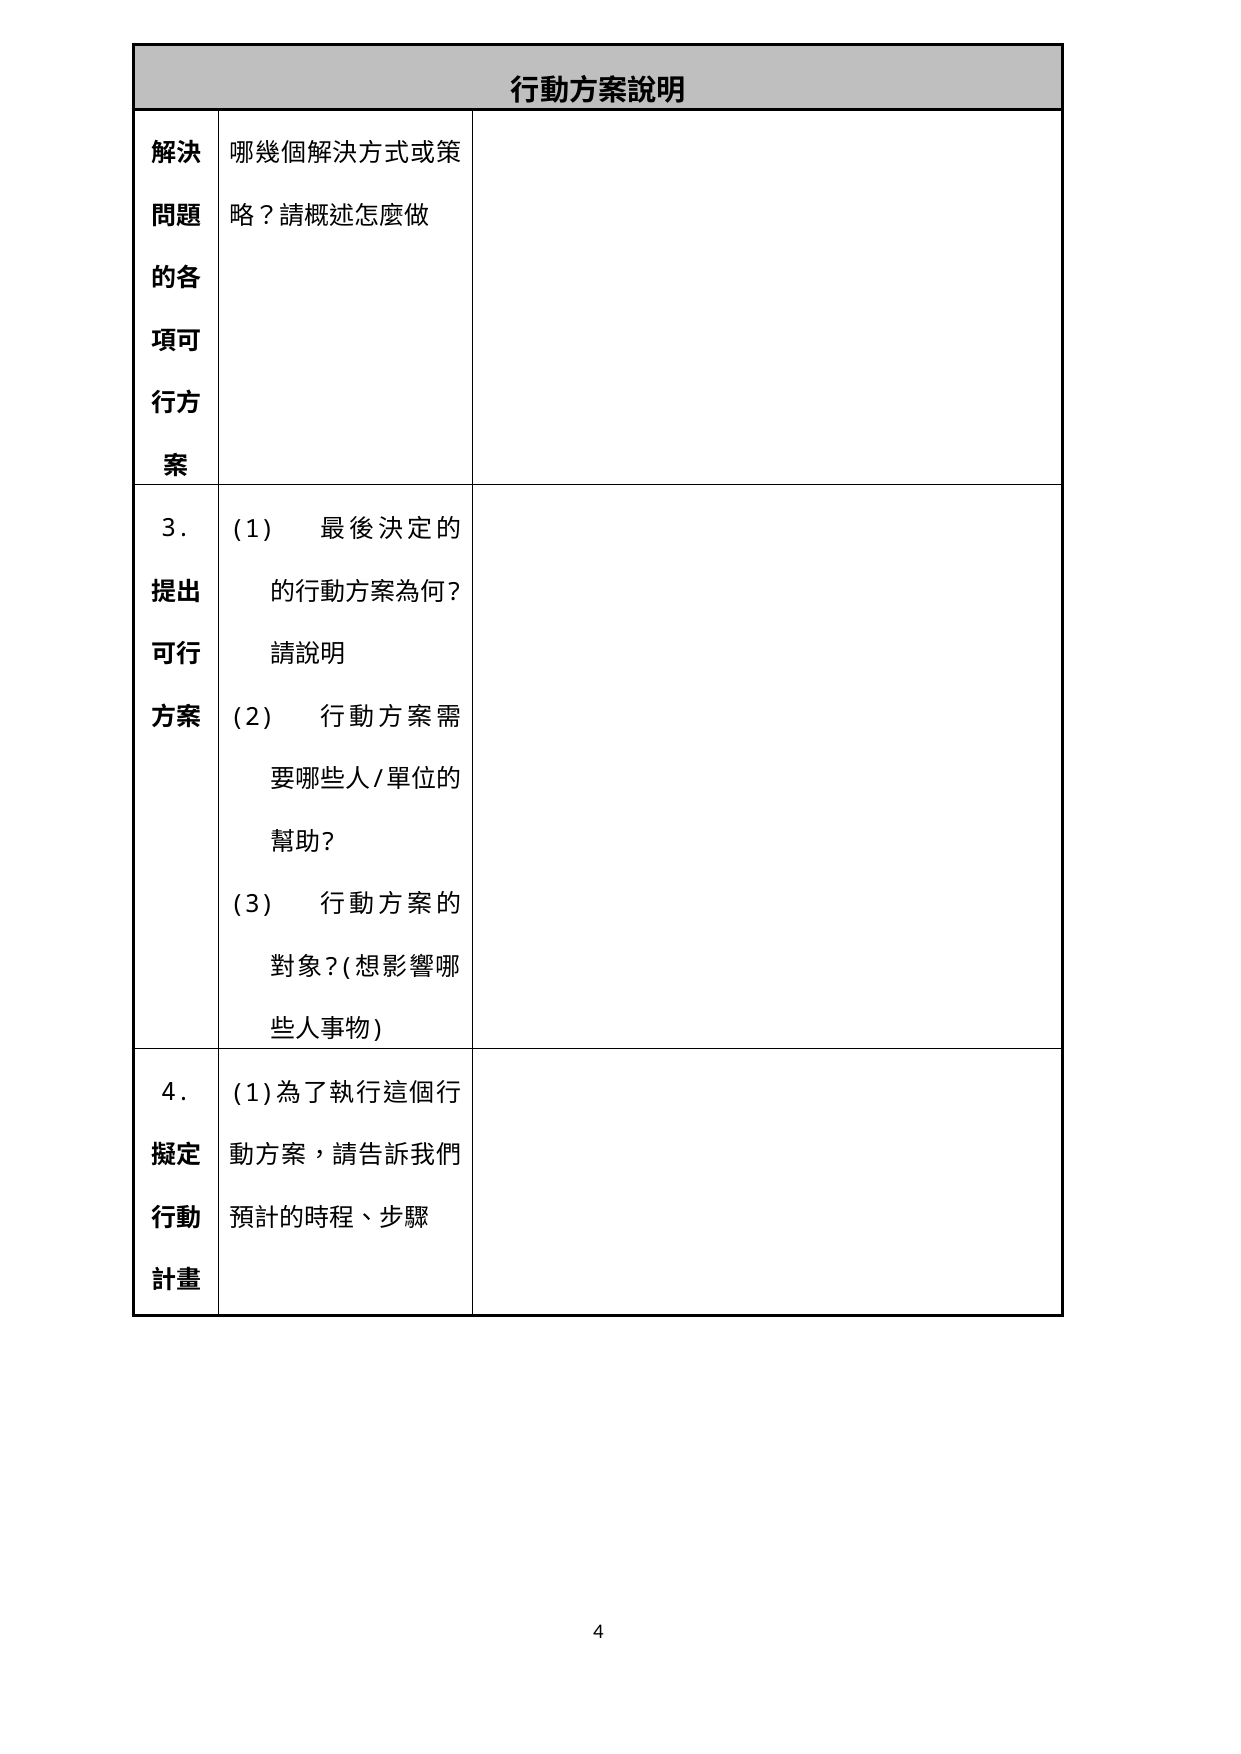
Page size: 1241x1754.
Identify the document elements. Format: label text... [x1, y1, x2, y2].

table_cell 3. 提出可行方案 [135, 485, 218, 1048]
table_cell 最後決定的的行動方案為何?請說明 行動方案需要哪些人/單位的幫助? 行動方案的對象?(想影響哪些人事物) [219, 485, 472, 1048]
table_cell 解決 問題 的各項可行方案 [135, 111, 218, 484]
table_cell [473, 111, 1061, 484]
table_cell 4. 擬定行動計畫 [135, 1049, 218, 1313]
table_cell (1)為了執行這個行動方案，請告訴我們預計的時程、步驟 [219, 1049, 472, 1313]
table_cell [473, 1049, 1061, 1313]
table_cell [473, 485, 1061, 1048]
table_header 行動方案說明 [135, 46, 1061, 108]
table_cell 哪幾個解決方式或策略？請概述怎麼做 [219, 111, 472, 484]
